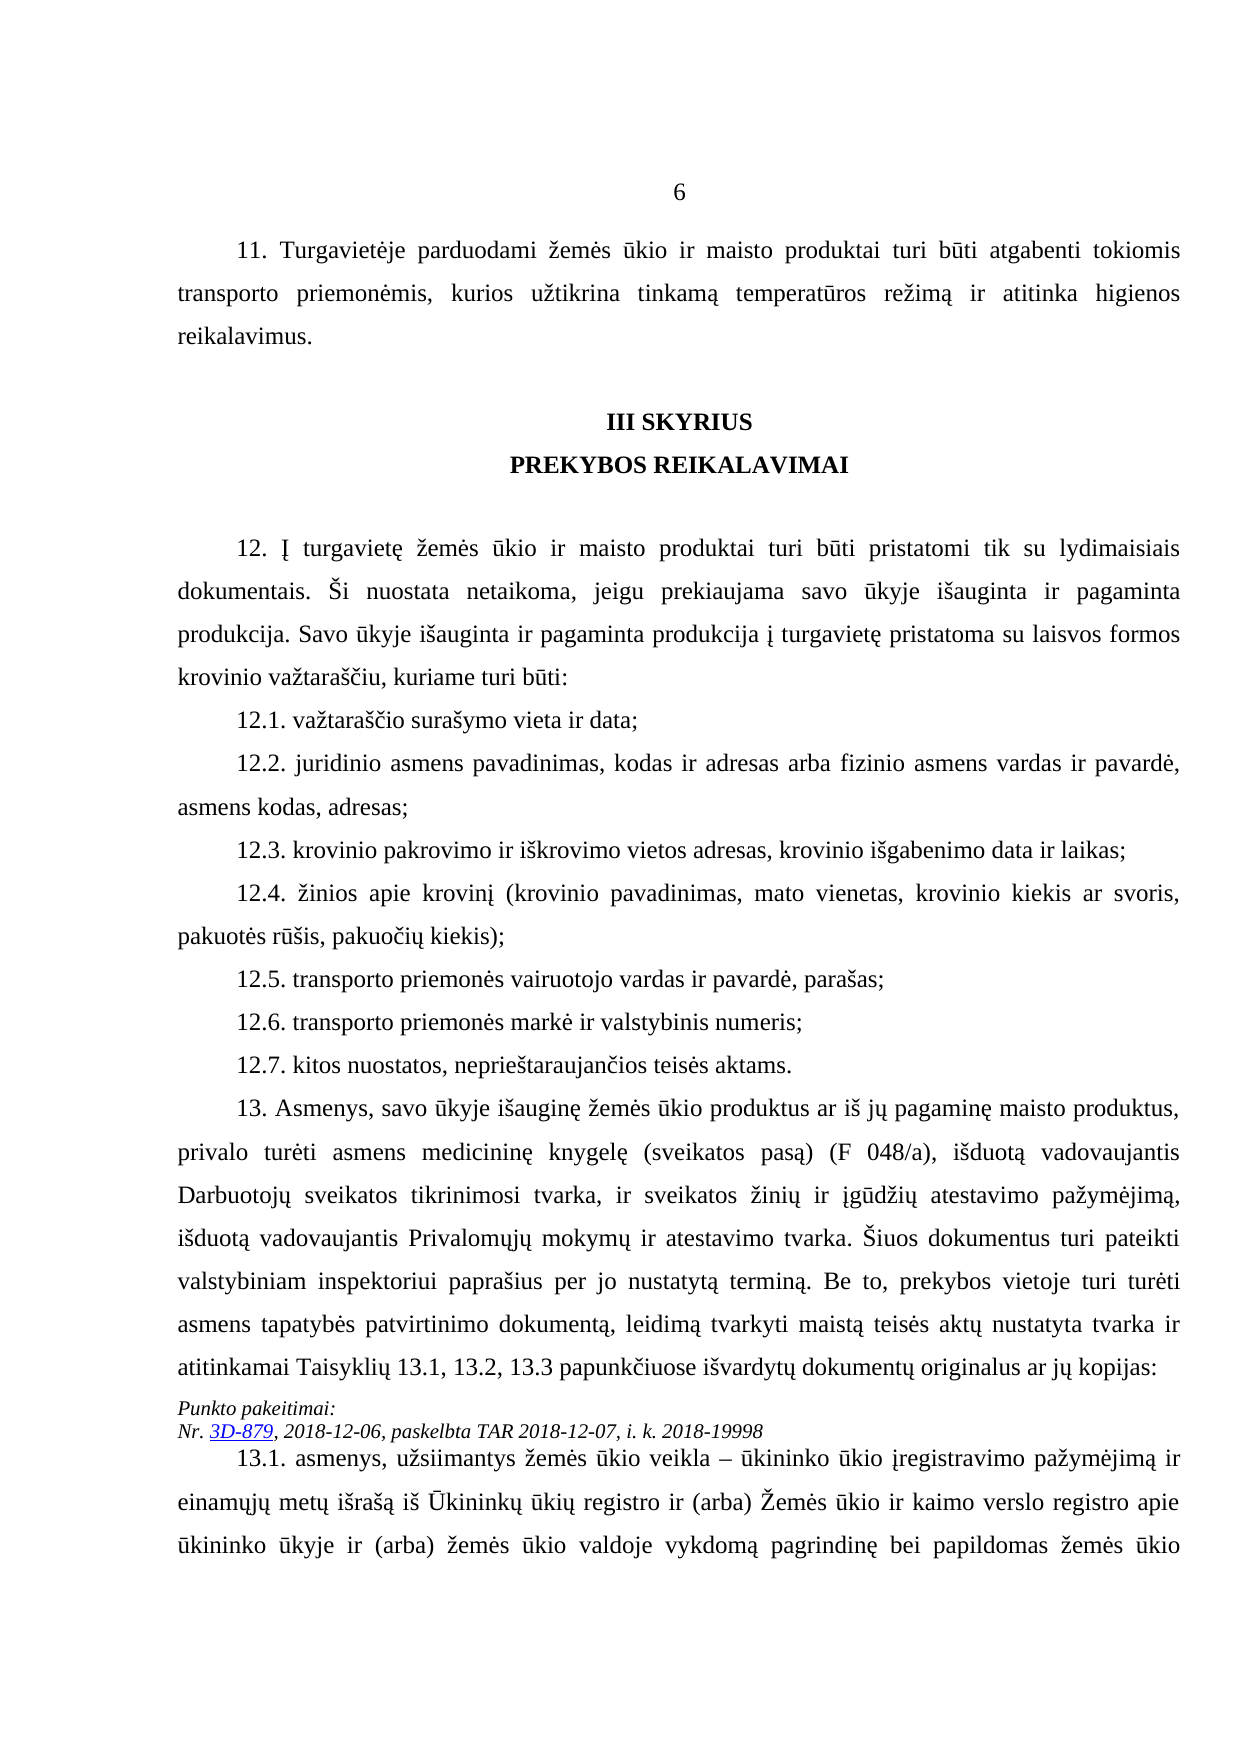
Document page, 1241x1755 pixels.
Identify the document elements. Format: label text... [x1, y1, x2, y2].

text 12.1. važtaraščio surašymo vieta ir data; [177, 705, 1181, 734]
text Nr. 3D-879, 2018-12-06, paskelbta TAR 2018-12-07, i. k. 2018-19998 [177, 1419, 1181, 1443]
text 13. Asmenys, savo ūkyje išauginę žemės ūkio produktus ar iš jų pagaminę maisto produktus, privalo turėti asmens medicininę knygelę (sveikatos pasą) (F 048/a), išduotą vadovaujantis Darbuotojų sveikatos tikrinimosi tvarka, ir sveikatos žinių ir įgūdžių atestavimo pažymėjimą, išduotą vadovaujantis Privalomųjų mokymų ir atestavimo tvarka. Šiuos dokumentus turi pateikti valstybiniam inspektoriui paprašius per jo nustatytą terminą. Be to, prekybos vietoje turi turėti asmens tapatybės patvirtinimo dokumentą, leidimą tvarkyti maistą teisės aktų nustatyta tvarka ir atitinkamai Taisyklių 13.1, 13.2, 13.3 papunkčiuose išvardytų dokumentų originalus ar jų kopijas: [177, 1093, 1181, 1381]
text 13.1. asmenys, užsiimantys žemės ūkio veikla – ūkininko ūkio įregistravimo pažymėjimą ir einamųjų metų išrašą iš Ūkininkų ūkių registro ir (arba) Žemės ūkio ir kaimo verslo registro apie ūkininko ūkyje ir (arba) žemės ūkio valdoje vykdomą pagrindinę bei papildomas žemės ūkio [177, 1443, 1181, 1558]
text 12.6. transporto priemonės markė ir valstybinis numeris; [177, 1007, 1181, 1036]
text Punkto pakeitimai: [177, 1395, 1181, 1419]
text 11. Turgavietėje parduodami žemės ūkio ir maisto produktai turi būti atgabenti tokiomis transporto priemonėmis, kurios užtikrina tinkamą temperatūros režimą ir atitinka higienos reikalavimus. [177, 235, 1181, 350]
text 12.3. krovinio pakrovimo ir iškrovimo vietos adresas, krovinio išgabenimo data ir laikas; [177, 835, 1181, 863]
text 12.4. žinios apie krovinį (krovinio pavadinimas, mato vienetas, krovinio kiekis ar svoris, pakuotės rūšis, pakuočių kiekis); [177, 878, 1181, 950]
text 12. Į turgavietę žemės ūkio ir maisto produktai turi būti pristatomi tik su lydimaisiais dokumentais. Ši nuostata netaikoma, jeigu prekiaujama savo ūkyje išauginta ir pagaminta produkcija. Savo ūkyje išauginta ir pagaminta produkcija į turgavietę pristatoma su laisvos formos krovinio važtaraščiu, kuriame turi būti: [177, 533, 1181, 691]
text III SKYRIUS [177, 407, 1181, 436]
text PREKYBOS REIKALAVIMAI [177, 450, 1181, 479]
text 12.5. transporto priemonės vairuotojo vardas ir pavardė, parašas; [177, 964, 1181, 993]
text 12.7. kitos nuostatos, neprieštaraujančios teisės aktams. [177, 1050, 1181, 1079]
text 12.2. juridinio asmens pavadinimas, kodas ir adresas arba fizinio asmens vardas ir pavardė, asmens kodas, adresas; [177, 748, 1181, 820]
